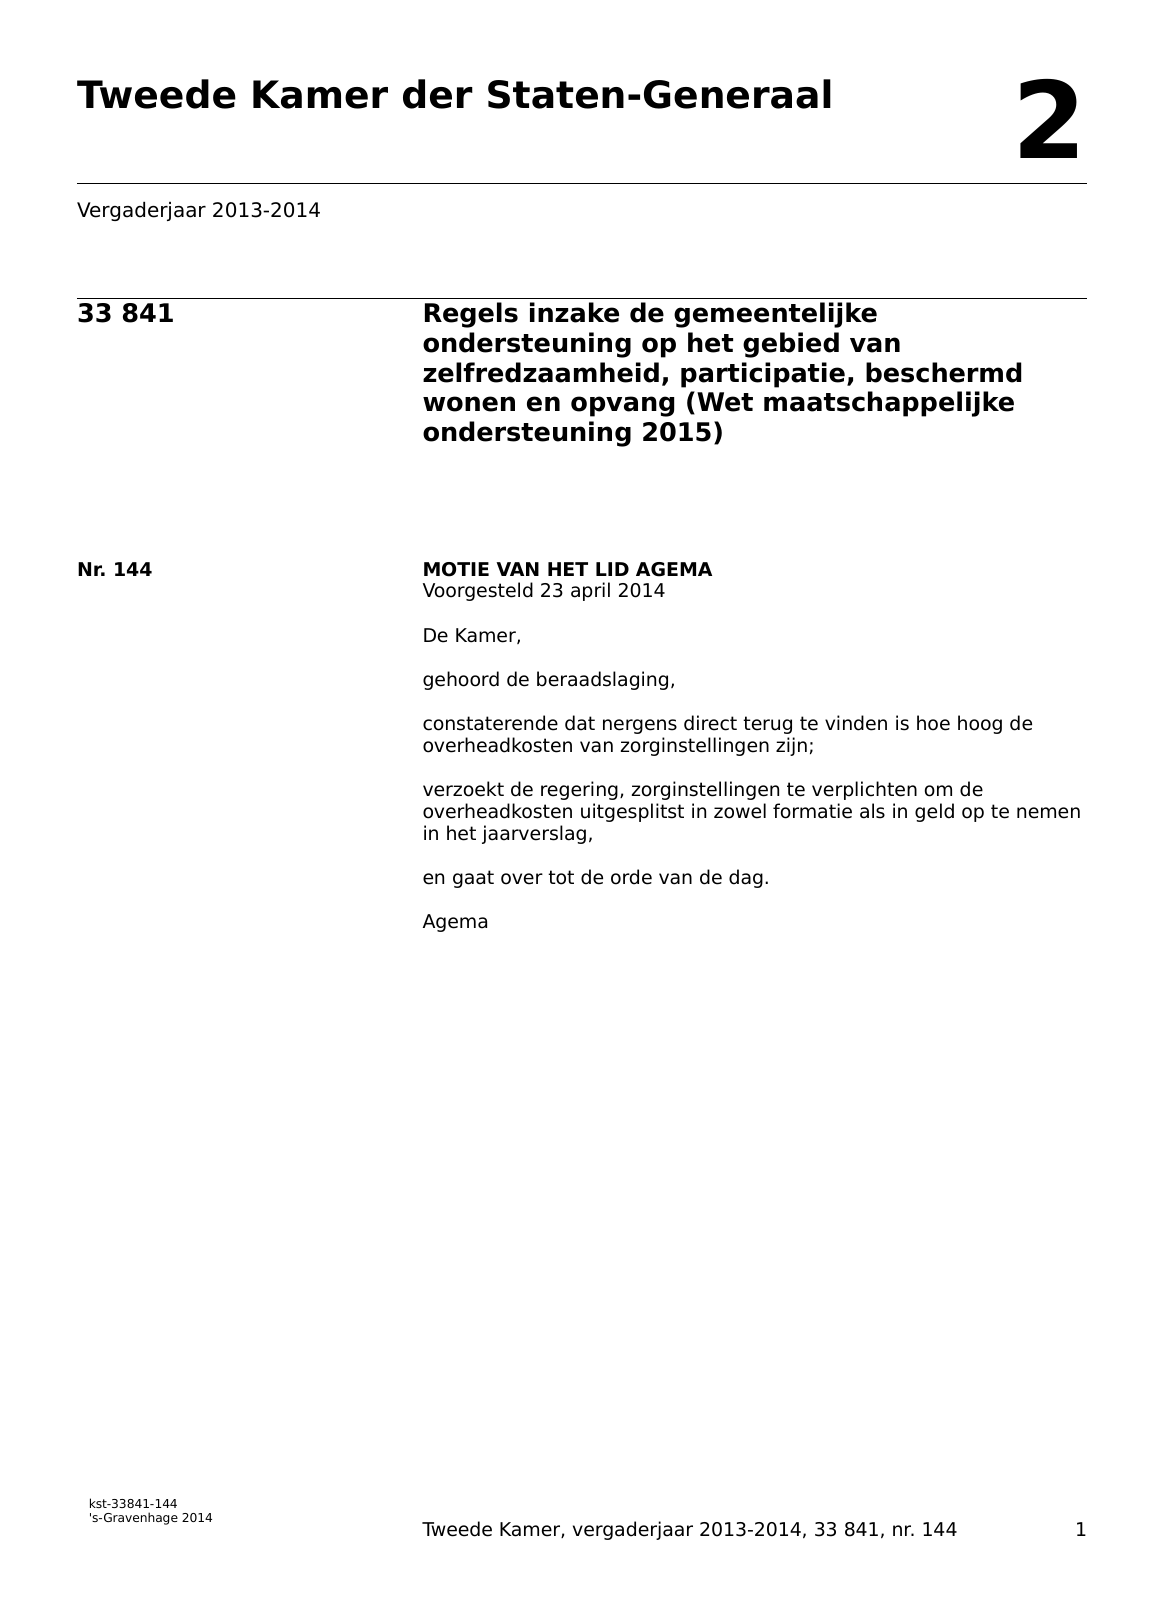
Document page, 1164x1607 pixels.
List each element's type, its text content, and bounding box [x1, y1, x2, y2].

table_header 2 [886, 59, 1087, 183]
table_header Tweede Kamer der Staten-Generaal [77, 59, 886, 183]
subtitle Nr. 144 MOTIE VAN HET LID AGEMA [77, 558, 1087, 580]
text Voorgesteld 23 april 2014 [422, 580, 1087, 602]
text De Kamer, [422, 624, 1087, 647]
subtitle 33 841 Regels inzake de gemeentelijke ondersteuning op het gebied van zelfredzaamheid, participatie, beschermd wonen en opvang (Wet maatschappelijke ondersteuning 2015) [77, 299, 1087, 447]
text verzoekt de regering, zorginstellingen te verplichten om de overheadkosten uitgesplitst in zowel formatie als in geld op te nemen in het jaarverslag, [422, 779, 1087, 845]
text 's-Gravenhage 2014 [88, 1511, 323, 1525]
table_cell Vergaderjaar 2013-2014 [77, 184, 1087, 298]
text en gaat over tot de orde van de dag. [422, 867, 1087, 889]
text Agema [422, 911, 1087, 933]
text kst-33841-144 [88, 1497, 323, 1511]
text gehoord de beraadslaging, [422, 669, 1087, 691]
text constaterende dat nergens direct terug te vinden is hoe hoog de overheadkosten van zorginstellingen zijn; [422, 713, 1087, 757]
